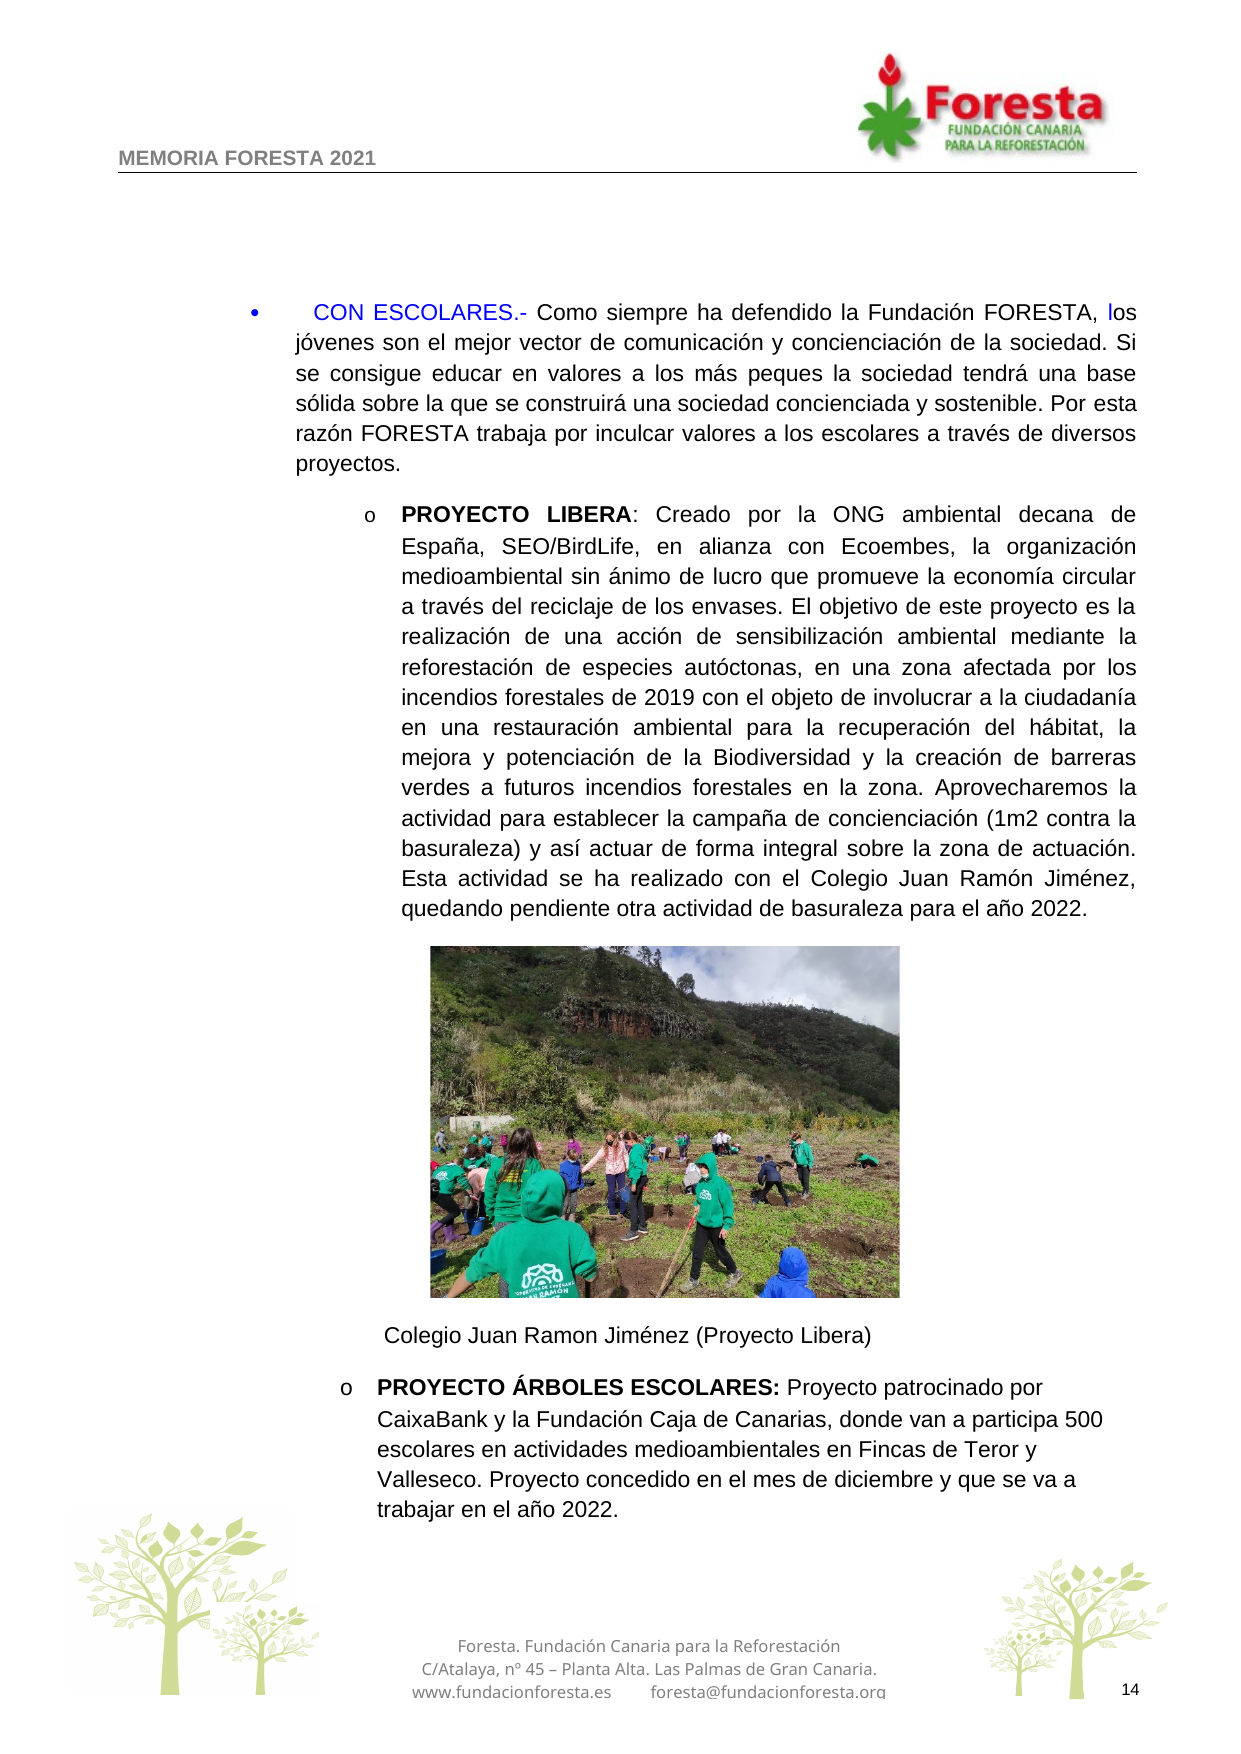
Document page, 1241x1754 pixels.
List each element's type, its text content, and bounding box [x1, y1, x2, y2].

list CON ESCOLARES.- Como siempre ha defendido la Fundación FORESTA, los jóvenes son el mejor vector de comunicación y concienciación de la sociedad. Si se consigue educar en valores a los más peques la sociedad tendrá una base sólida sobre la que se construirá una sociedad concienciada y sostenible. Por esta razón FORESTA trabaja por inculcar valores a los escolares a través de diversos proyectos. [251, 299, 1137, 476]
list PROYECTO ÁRBOLES ESCOLARES: Proyecto patrocinado por CaixaBank y la Fundación Caja de Canarias, donde van a participa 500 escolares en actividades medioambientales en Fincas de Teror y Valleseco. Proyecto concedido en el mes de diciembre y que se va a trabajar en el año 2022. [339, 1373, 1137, 1523]
list PROYECTO LIBERA: Creado por la ONG ambiental decana de España, SEO/BirdLife, en alianza con Ecoembes, la organización medioambiental sin ánimo de lucro que promueve la economía circular a través del reciclaje de los envases. El objetivo de este proyecto es la realización de una acción de sensibilización ambiental mediante la reforestación de especies autóctonas, en una zona afectada por los incendios forestales de 2019 con el objeto de involucrar a la ciudadanía en una restauración ambiental para la recuperación del hábitat, la mejora y potenciación de la Biodiversidad y la creación de barreras verdes a futuros incendios forestales en la zona. Aprovecharemos la actividad para establecer la campaña de concienciación (1m2 contra la basuraleza) y así actuar de forma integral sobre la zona de actuación. Esta actividad se ha realizado con el Colegio Juan Ramón Jiménez, quedando pendiente otra actividad de basuraleza para el año 2022. [363, 501, 1137, 922]
text Colegio Juan Ramon Jiménez (Proyecto Libera) [118, 1322, 1137, 1349]
